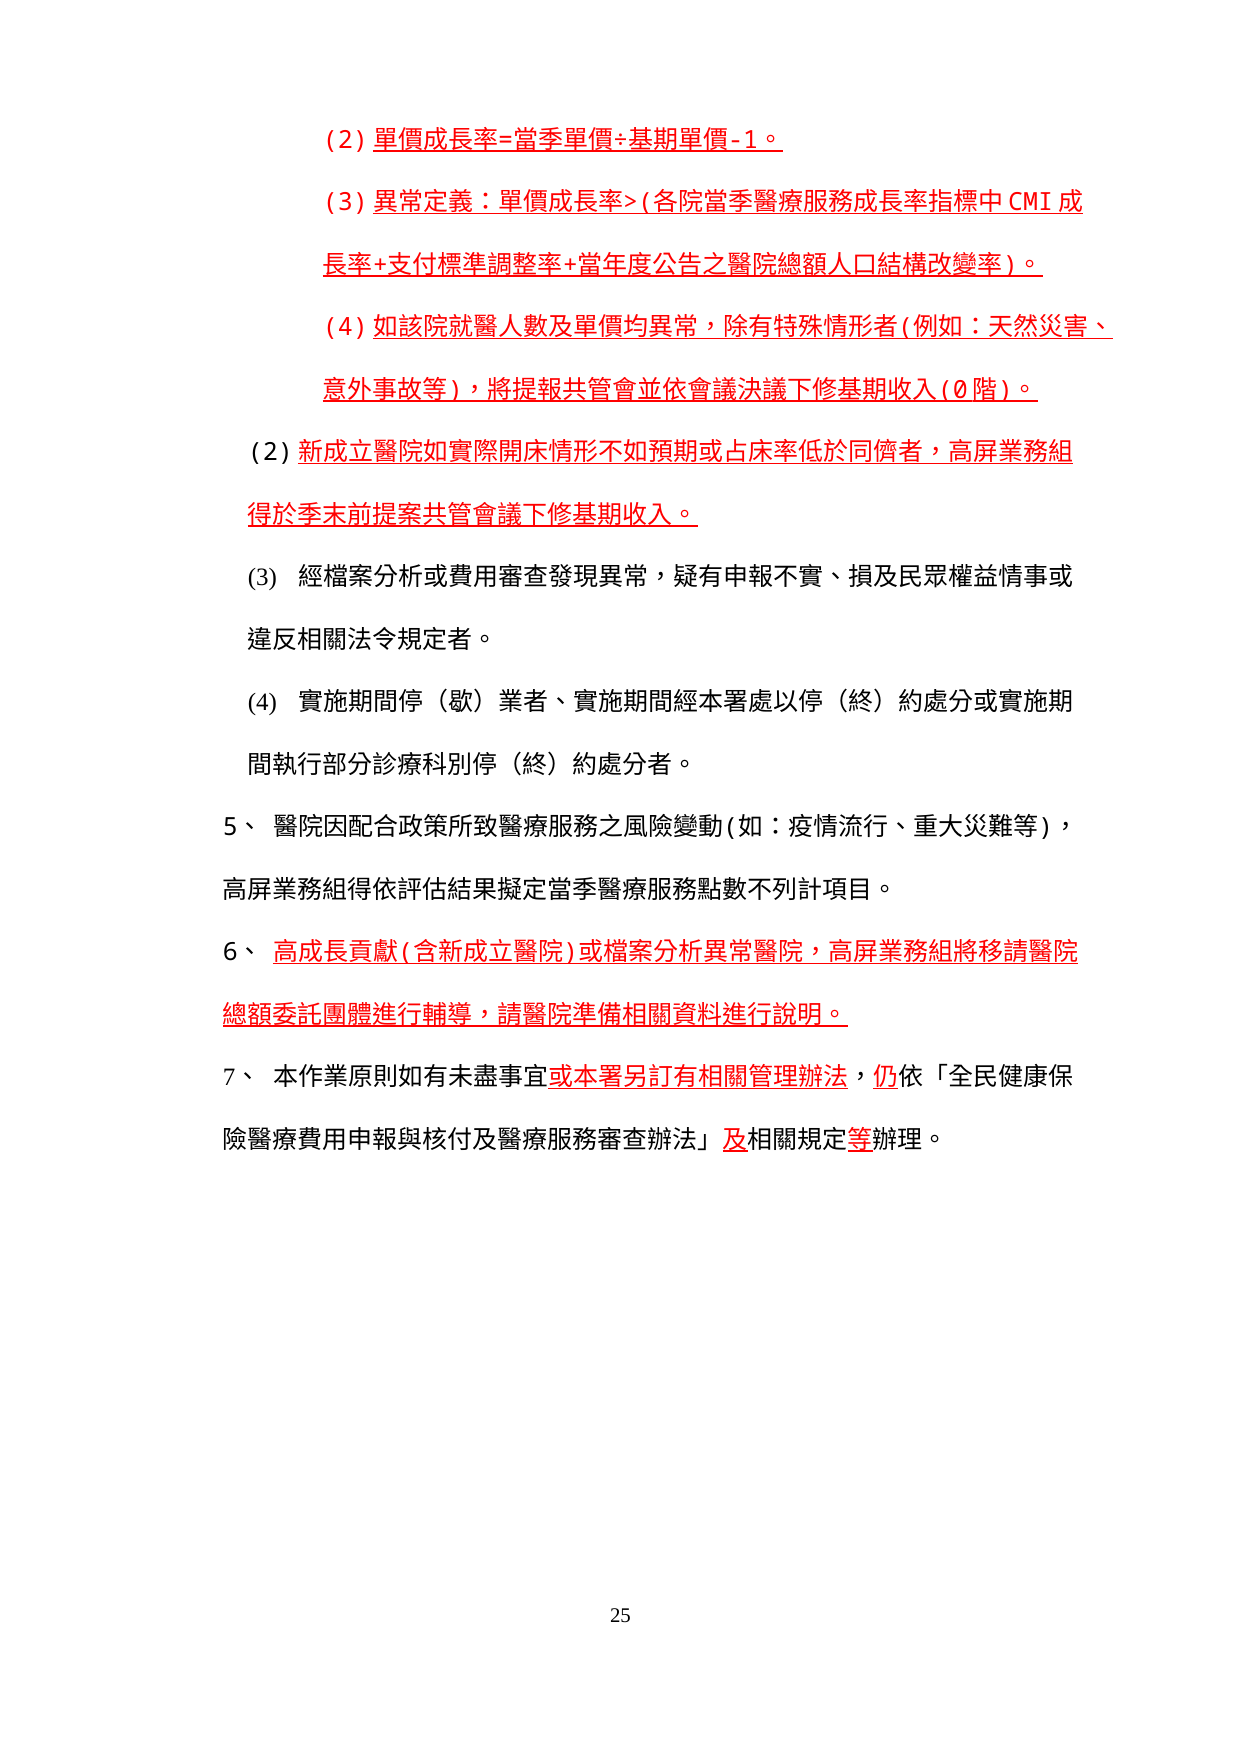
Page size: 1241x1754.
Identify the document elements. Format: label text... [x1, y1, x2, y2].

list 單價成長率=當季單價÷基期單價-1。 [323, 96, 1092, 158]
list 實施期間停（歇）業者、實施期間經本署處以停（終）約處分或實施期間執行部分診療科別停（終）約處分者。 [248, 658, 1092, 783]
list 高成長貢獻(含新成立醫院)或檔案分析異常醫院，高屏業務組將移請醫院總額委託團體進行輔導，請醫院準備相關資料進行說明。 [223, 908, 1092, 1033]
list 經檔案分析或費用審查發現異常，疑有申報不實、損及民眾權益情事或違反相關法令規定者。 [248, 533, 1092, 658]
list 新成立醫院如實際開床情形不如預期或占床率低於同儕者，高屏業務組得於季末前提案共管會議下修基期收入。 [248, 408, 1092, 533]
list 醫院因配合政策所致醫療服務之風險變動(如：疫情流行、重大災難等)，高屏業務組得依評估結果擬定當季醫療服務點數不列計項目。 [223, 783, 1092, 908]
list 異常定義：單價成長率>(各院當季醫療服務成長率指標中CMI成長率+支付標準調整率+當年度公告之醫院總額人口結構改變率)。 [323, 158, 1092, 283]
list 如該院就醫人數及單價均異常，除有特殊情形者(例如：天然災害、意外事故等)，將提報共管會並依會議決議下修基期收入(0階)。 [323, 283, 1092, 408]
list 本作業原則如有未盡事宜或本署另訂有相關管理辦法，仍依「全民健康保險醫療費用申報與核付及醫療服務審查辦法」及相關規定等辦理。 [223, 1033, 1092, 1158]
